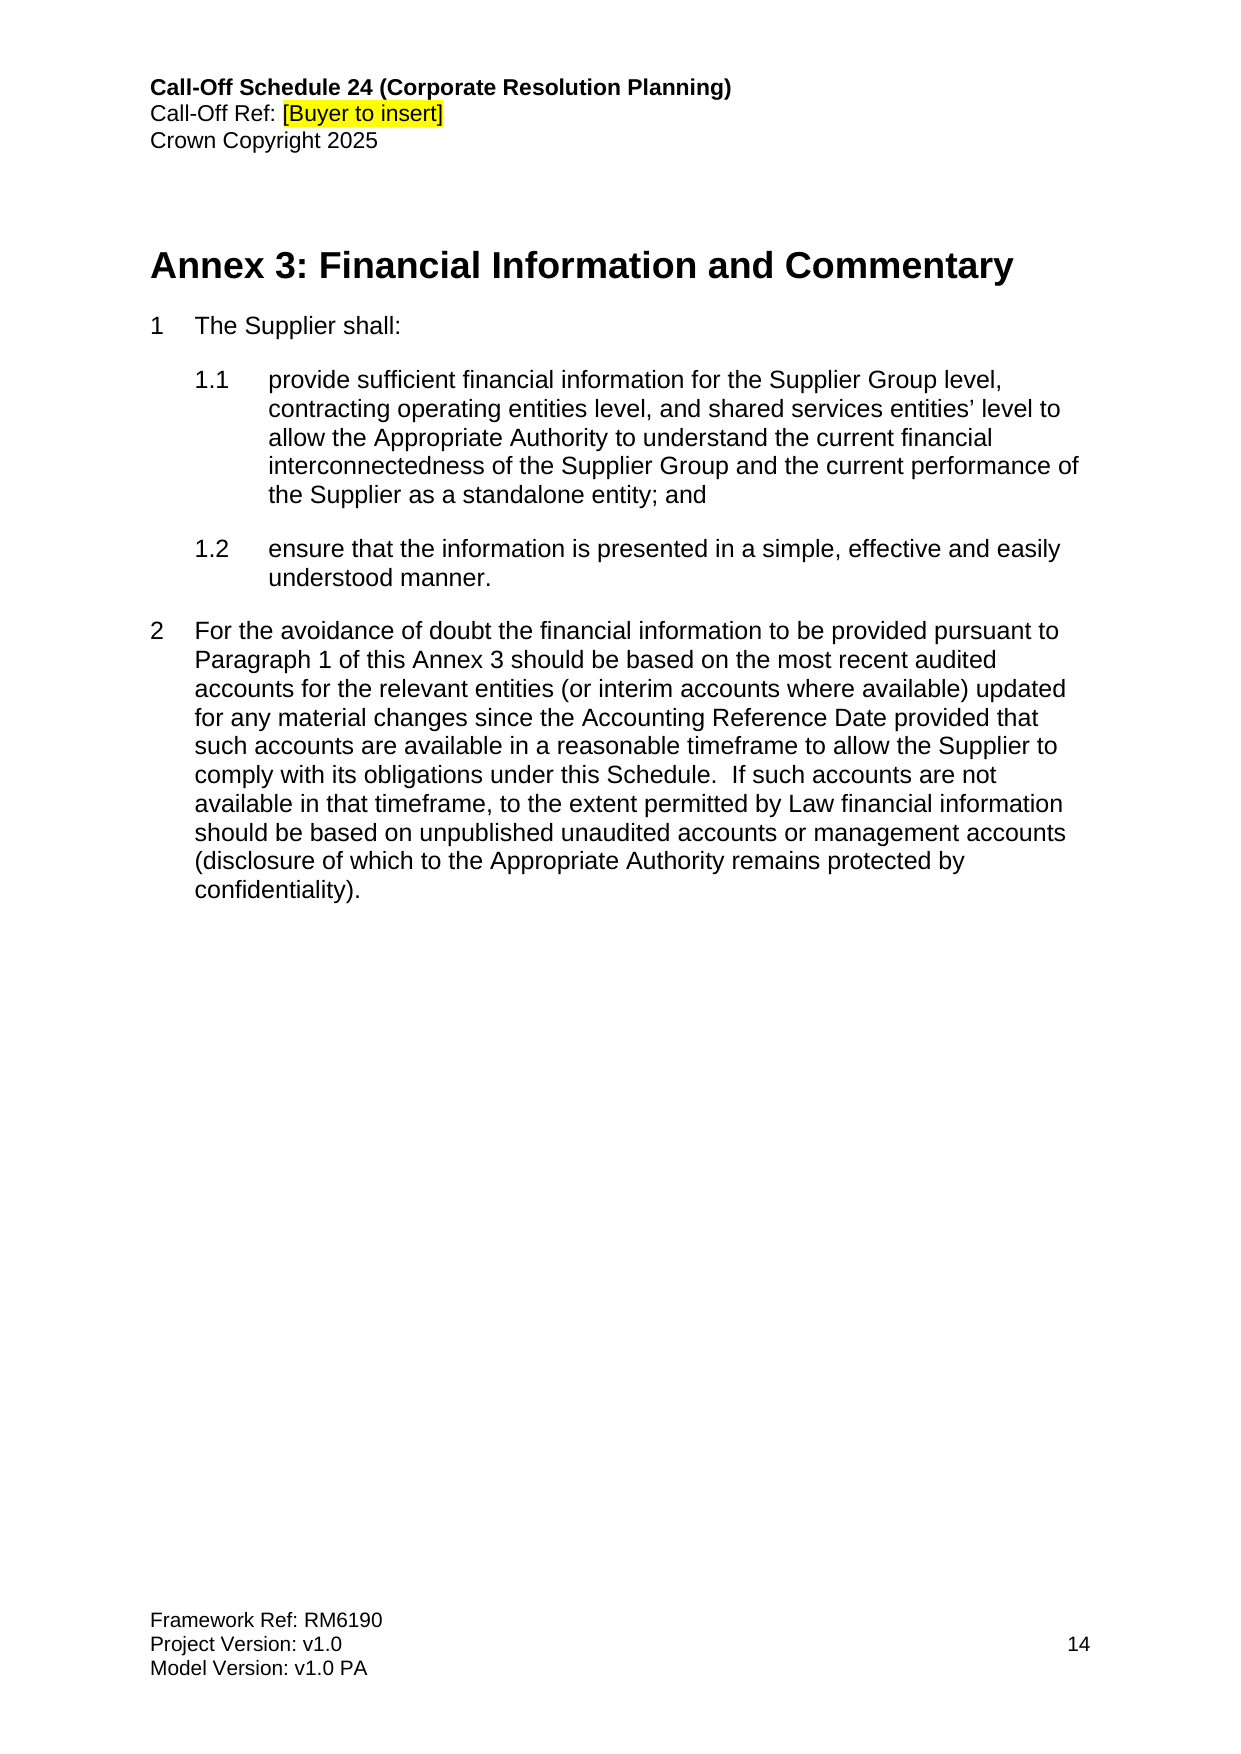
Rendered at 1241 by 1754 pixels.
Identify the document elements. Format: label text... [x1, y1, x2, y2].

list For the avoidance of doubt the financial information to be provided pursuant to Paragraph 1 of this Annex 3 should be based on the most recent audited accounts for the relevant entities (or interim accounts where available) updated for any material changes since the Accounting Reference Date provided that such accounts are available in a reasonable timeframe to allow the Supplier to comply with its obligations under this Schedule. If such accounts are not available in that timeframe, to the extent permitted by Law financial information should be based on unpublished unaudited accounts or management accounts (disclosure of which to the Appropriate Authority remains protected by confidentiality). [150, 616, 1090, 904]
list ensure that the information is presented in a simple, effective and easily understood manner. [194, 534, 1090, 591]
list The Supplier shall: [150, 311, 1090, 340]
subtitle Annex 3: Financial Information and Commentary [150, 243, 1090, 286]
list provide sufficient financial information for the Supplier Group level, contracting operating entities level, and shared services entities’ level to allow the Appropriate Authority to understand the current financial interconnectedness of the Supplier Group and the current performance of the Supplier as a standalone entity; and [194, 365, 1090, 509]
